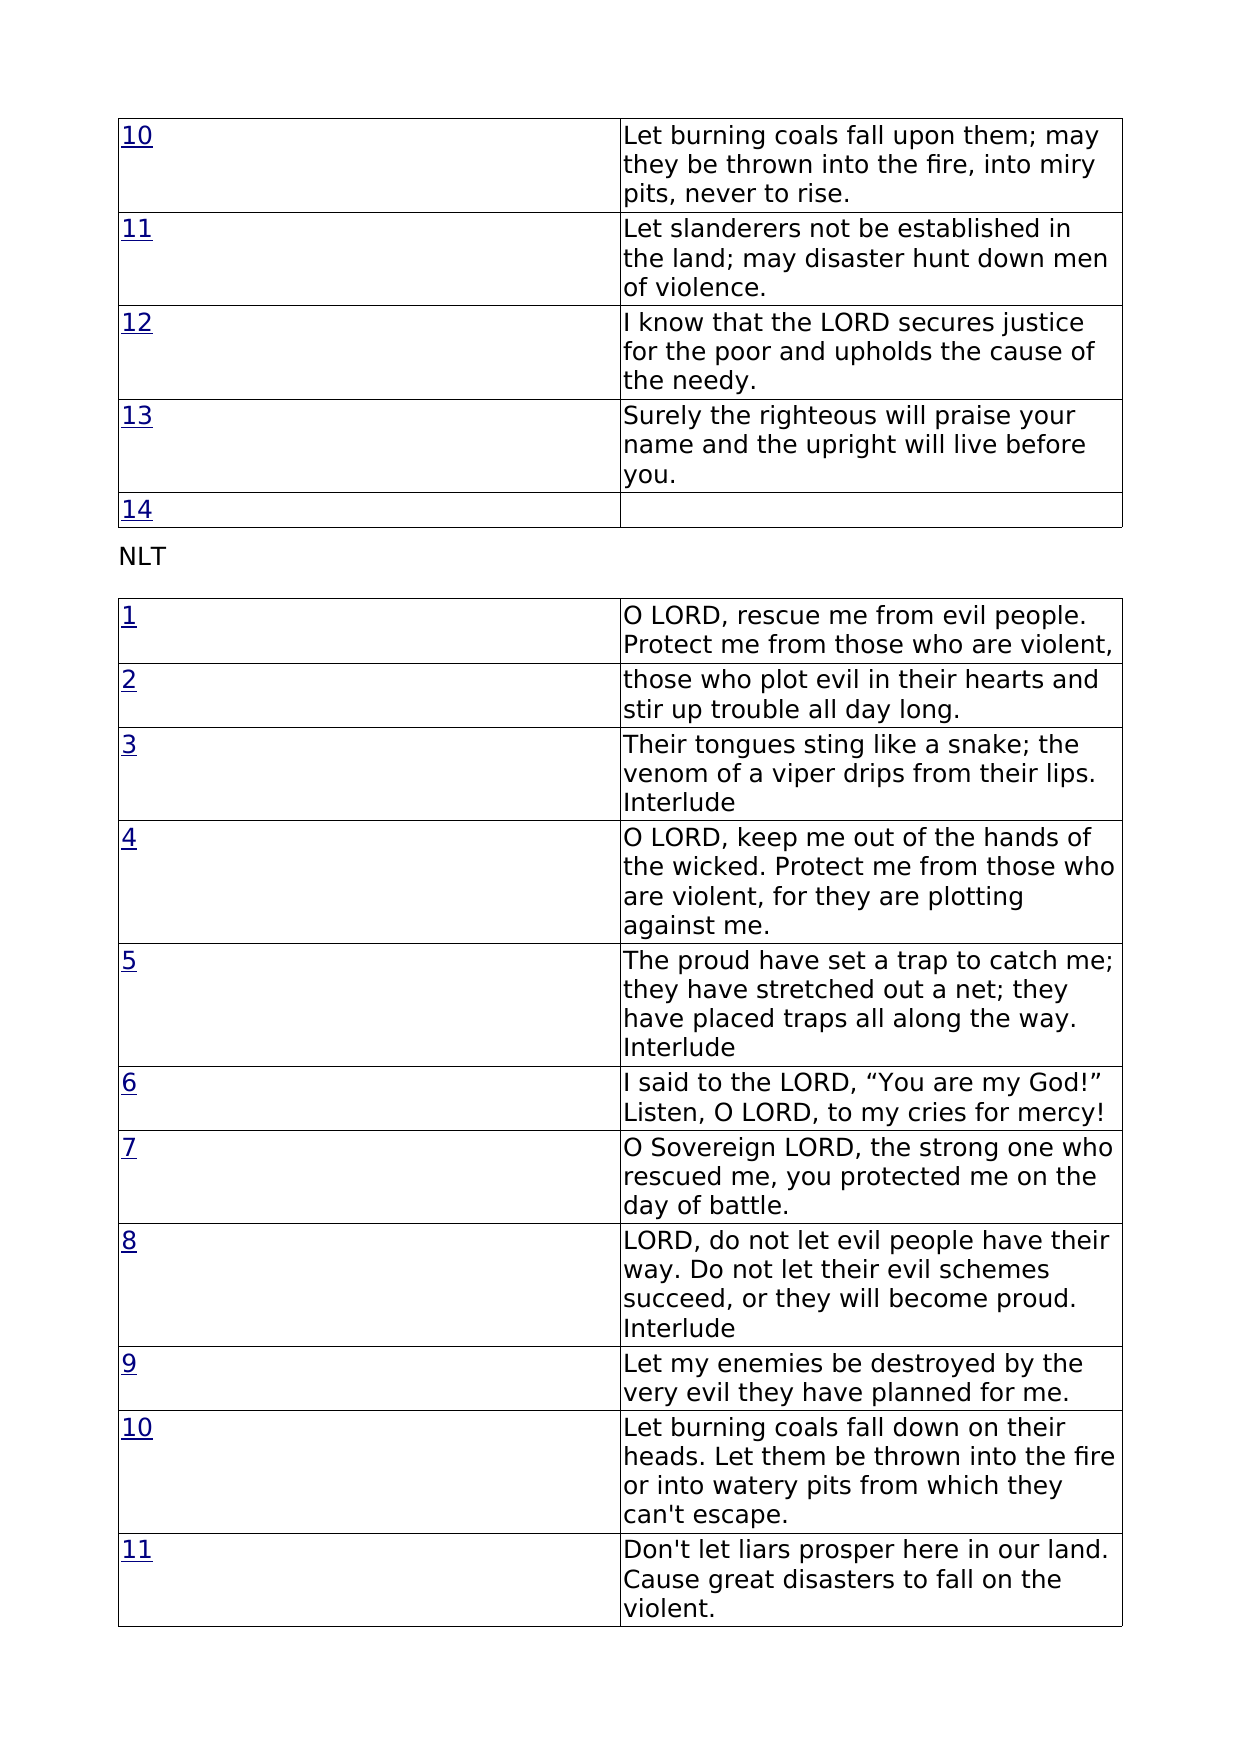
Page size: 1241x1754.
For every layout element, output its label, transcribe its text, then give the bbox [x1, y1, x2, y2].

table_cell 8 [119, 1224, 620, 1346]
table_cell 14 [119, 493, 620, 527]
table_cell Let burning coals fall upon them; may they be thrown into the fire, into miry pits, never to rise. [621, 119, 1122, 212]
table_cell Let burning coals fall down on their heads. Let them be thrown into the fire or into watery pits from which they can't escape. [621, 1411, 1122, 1533]
table_cell those who plot evil in their hearts and stir up trouble all day long. [621, 664, 1122, 727]
table_cell 5 [119, 944, 620, 1066]
table_cell LORD, do not let evil people have their way. Do not let their evil schemes succeed, or they will become proud. Interlude [621, 1224, 1122, 1346]
table_cell O LORD, keep me out of the hands of the wicked. Protect me from those who are violent, for they are plotting against me. [621, 821, 1122, 943]
table_cell O Sovereign LORD, the strong one who rescued me, you protected me on the day of battle. [621, 1131, 1122, 1223]
table_cell 9 [119, 1347, 620, 1410]
table_header 1 [119, 599, 620, 663]
table_cell I said to the LORD, “You are my God!” Listen, O LORD, to my cries for mercy! [621, 1067, 1122, 1130]
table_cell Let slanderers not be established in the land; may disaster hunt down men of violence. [621, 213, 1122, 305]
table_cell 10 [119, 1411, 620, 1533]
table_cell 3 [119, 728, 620, 820]
table_cell Don't let liars prosper here in our land. Cause great disasters to fall on the violent. [621, 1534, 1122, 1626]
table_cell Let my enemies be destroyed by the very evil they have planned for me. [621, 1347, 1122, 1410]
table_cell 13 [119, 400, 620, 492]
table_header O LORD, rescue me from evil people. Protect me from those who are violent, [621, 599, 1122, 663]
table_cell 6 [119, 1067, 620, 1130]
text NLT [118, 542, 1122, 571]
table_cell 2 [119, 664, 620, 727]
table_cell Surely the righteous will praise your name and the upright will live before you. [621, 400, 1122, 492]
table_cell The proud have set a trap to catch me; they have stretched out a net; they have placed traps all along the way. Interlude [621, 944, 1122, 1066]
table_cell 12 [119, 306, 620, 398]
table_cell I know that the LORD secures justice for the poor and upholds the cause of the needy. [621, 306, 1122, 398]
table_cell 7 [119, 1131, 620, 1223]
table_cell 4 [119, 821, 620, 943]
table_cell [621, 493, 1122, 527]
table_cell Their tongues sting like a snake; the venom of a viper drips from their lips. Interlude [621, 728, 1122, 820]
table_cell 11 [119, 213, 620, 305]
table_cell 10 [119, 119, 620, 212]
table_cell 11 [119, 1534, 620, 1626]
